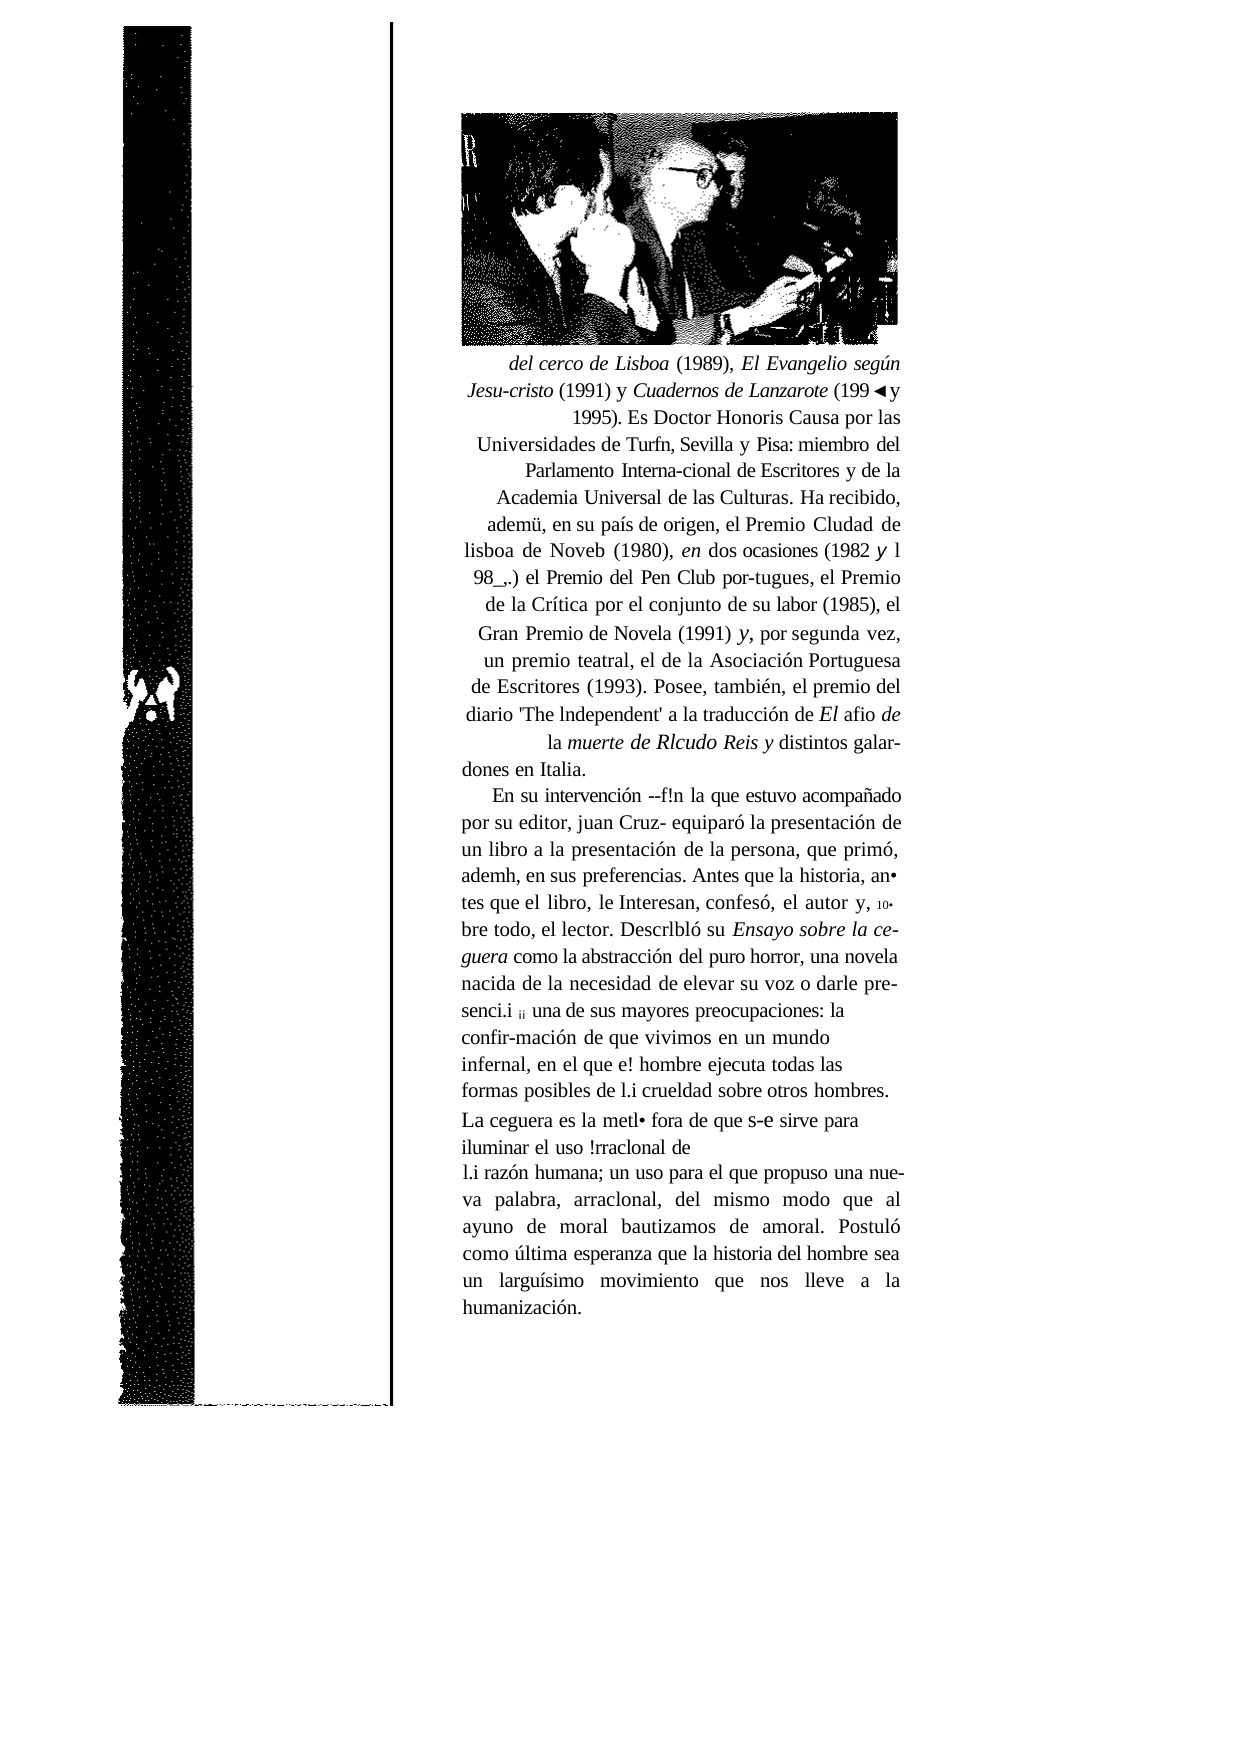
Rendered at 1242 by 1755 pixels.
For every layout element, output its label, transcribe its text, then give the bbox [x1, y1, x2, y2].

text del cerco de Lisboa (1989), El Evangelio según Jesu-cristo (1991) y Cuadernos de Lanzarote (199◄y 1995). Es Doctor Honoris Causa por las Universidades de Turfn, Sevilla y Pisa: miembro del Parlamento Interna-cional de Escritores y de la Academia Universal de las Culturas. Ha recibido, ademü, en su país de origen, el Premio Cludad de lisboa de Noveb (1980), en dos ocasiones (1982 y l 98_,.) el Premio del Pen Club por-tugues, el Premio de la Crítica por el conjunto de su labor (1985), el Gran Premio de Novela (1991) y, por segunda vez, un premio teatral, el de la Asociación Portuguesa de Escritores (1993). Posee, también, el premio del diario 'The lndependent' a la traducción de El afio de la muerte de Rlcudo Reis y distintos galar- [461, 351, 901, 754]
text En su intervención --f!n la que estuvo acompañado por su editor, juan Cruz- equiparó la presentación de un libro a la presentación de la persona, que primó, ademh, en sus preferencias. Antes que la historia, an• tes que el libro, le Interesan, confesó, el autor y, 10• bre todo, el lector. Descrlbló su Ensayo sobre la ce-guera como la abstracción del puro horror, una novela nacida de la necesidad de elevar su voz o darle pre-senci.i ¡¡ una de sus mayores preocupaciones: la confir-mación de que vivimos en un mundo infernal, en el que e! hombre ejecuta todas las formas posibles de l.i crueldad sobre otros hombres. La ceguera es la metl• fora de que s-e sirve para iluminar el uso !rraclonal de [461, 783, 902, 1159]
text dones en Italia. [462, 757, 907, 781]
text va palabra, arraclonal, del mismo modo que al ayuno de moral bautizamos de amoral. Postuló como última esperanza que la historia del hombre sea un larguísimo movimiento que nos lleve a la humanización. [462, 1187, 901, 1319]
text l.i razón humana; un uso para el que propuso una nue- [463, 1162, 907, 1183]
